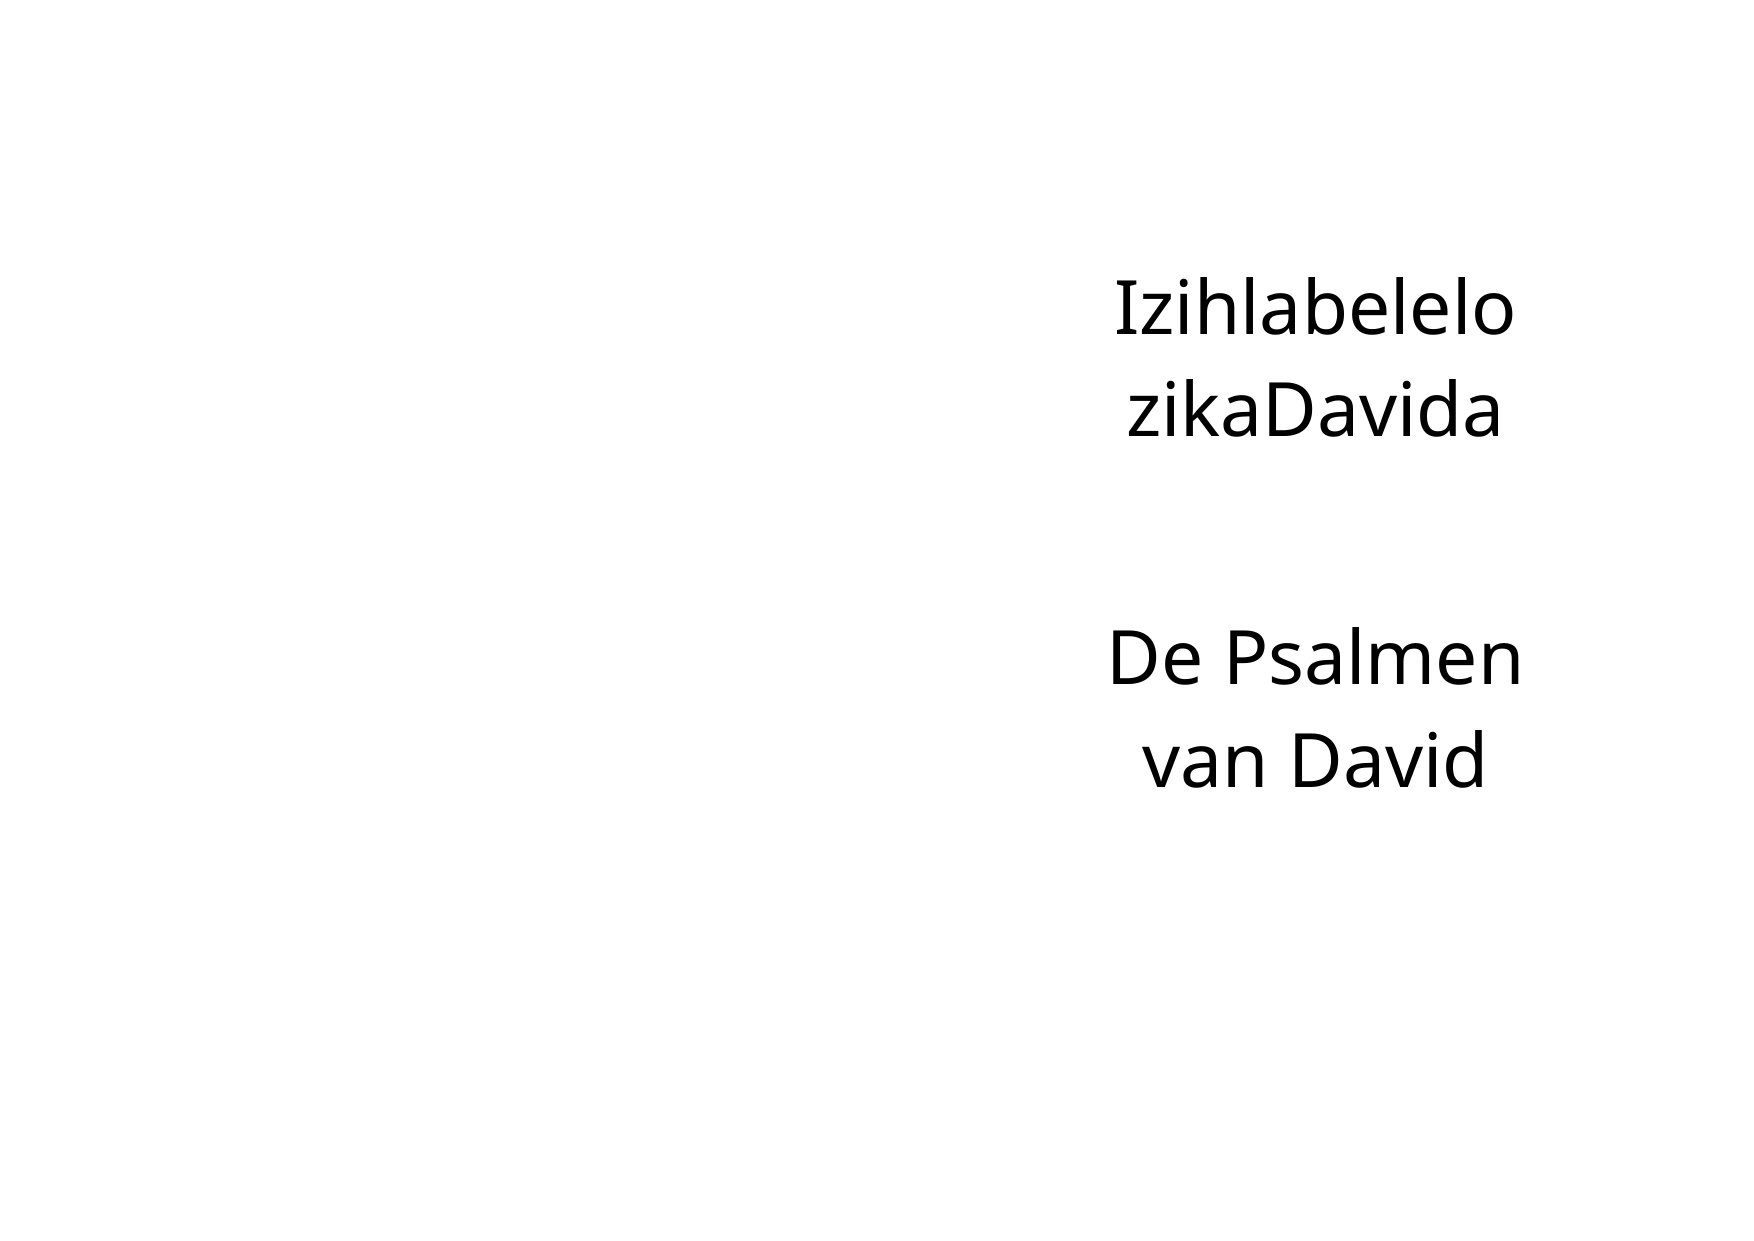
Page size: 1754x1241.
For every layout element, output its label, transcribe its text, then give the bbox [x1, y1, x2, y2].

table_cell [877, 809, 1754, 1116]
table_cell [0, 605, 877, 809]
table_cell [0, 254, 877, 459]
table_cell [0, 809, 877, 1116]
table_cell [0, 459, 877, 604]
table_header [877, 118, 1754, 254]
table_cell Izihlabelelo zikaDavida [877, 254, 1754, 459]
table_header [0, 118, 877, 254]
table_cell De Psalmen van David [877, 605, 1754, 809]
table_cell [877, 459, 1754, 604]
